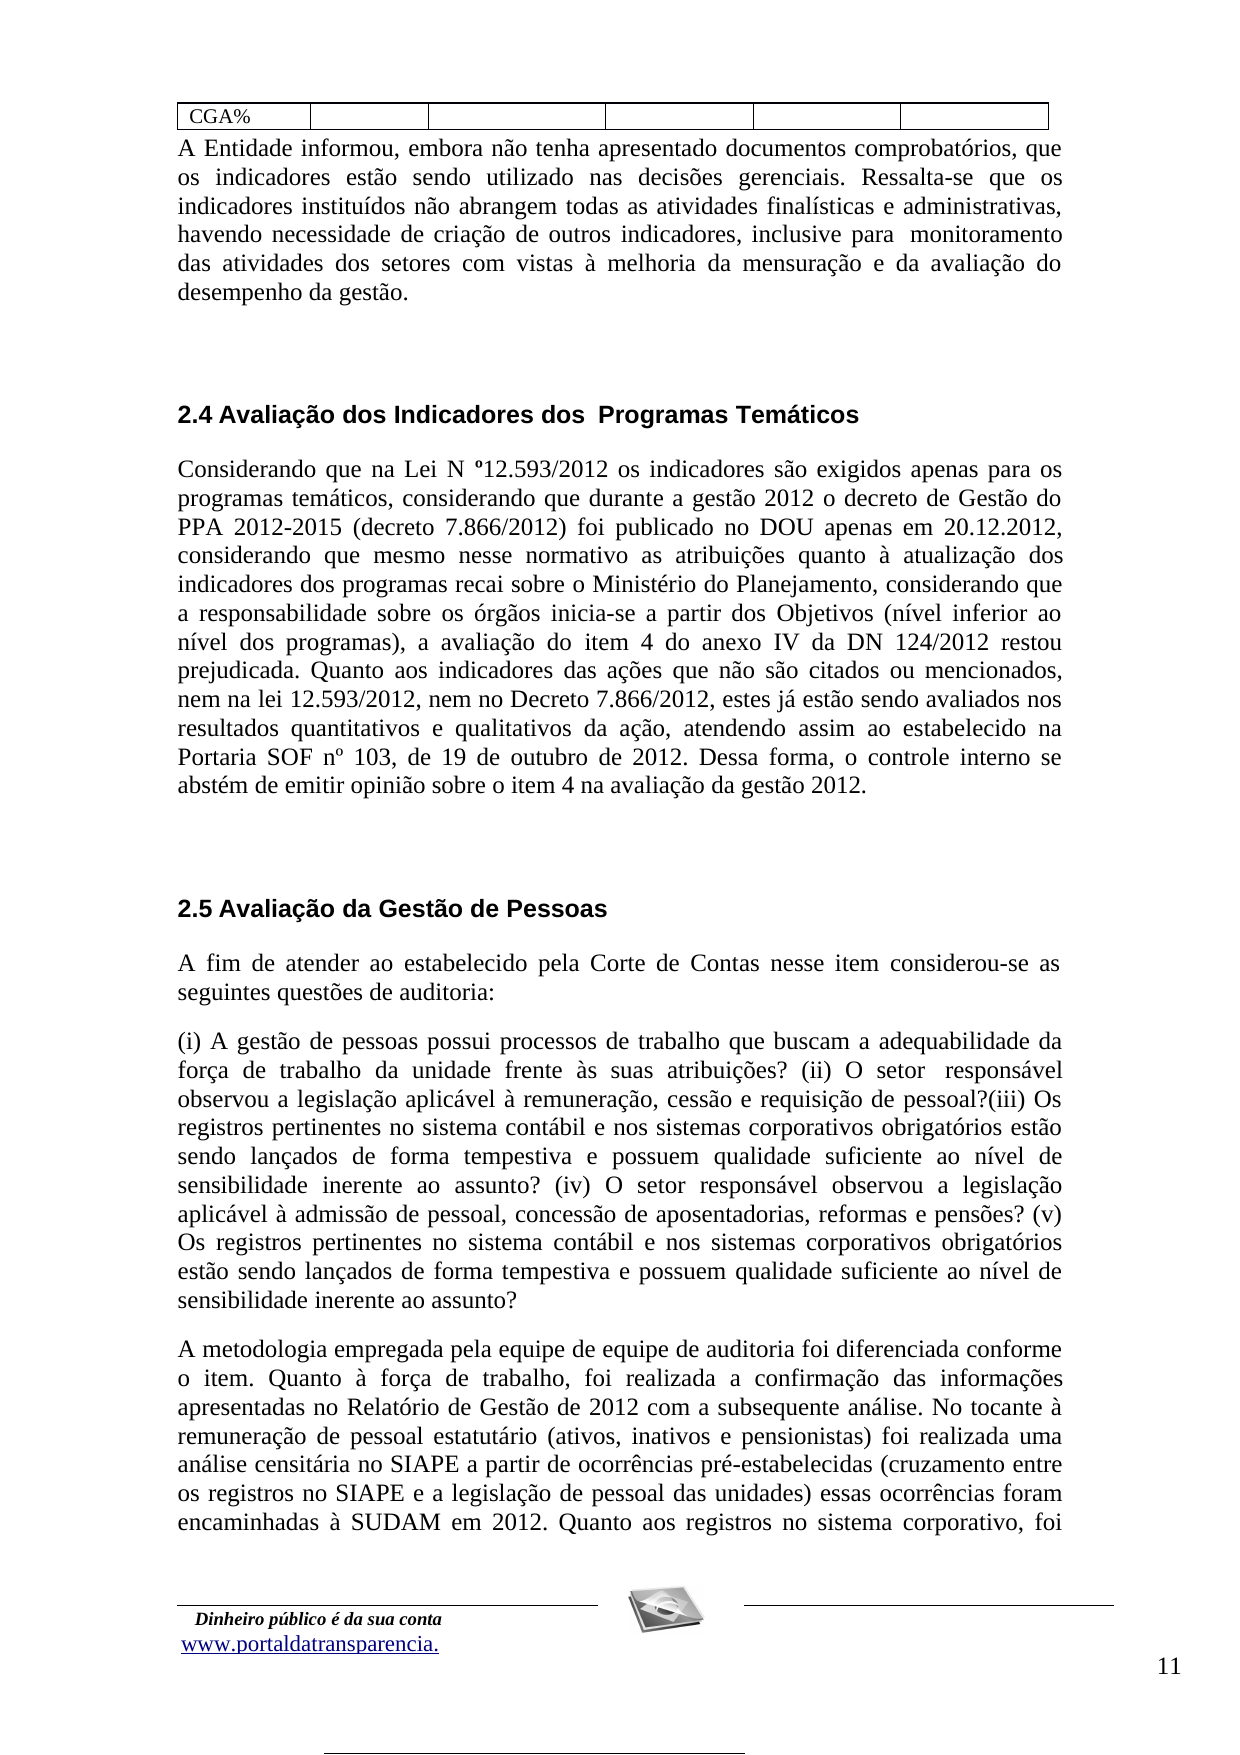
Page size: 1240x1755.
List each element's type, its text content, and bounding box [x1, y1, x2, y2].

text (i) A gestão de pessoas possui processos de trabalho que buscam a adequabilidade da força de trabalho da unidade frente às suas atribuições? (ii) O setor responsável observou a legislação aplicável à remuneração, cessão e requisição de pessoal?(iii) Os registros pertinentes no sistema contábil e nos sistemas corporativos obrigatórios estão sendo lançados de forma tempestiva e possuem qualidade suficiente ao nível de sensibilidade inerente ao assunto? (iv) O setor responsável observou a legislação aplicável à admissão de pessoal, concessão de aposentadorias, reformas e pensões? (v) Os registros pertinentes no sistema contábil e nos sistemas corporativos obrigatórios estão sendo lançados de forma tempestiva e possuem qualidade suficiente ao nível de sensibilidade inerente ao assunto? [177, 1026, 1063, 1314]
text A Entidade informou, embora não tenha apresentado documentos comprobatórios, que os indicadores estão sendo utilizado nas decisões gerenciais. Ressalta-se que os indicadores instituídos não abrangem todas as atividades finalísticas e administrativas, havendo necessidade de criação de outros indicadores, inclusive para monitoramento das atividades dos setores com vistas à melhoria da mensuração e da avaliação do desempenho da gestão. [177, 133, 1063, 306]
list Avaliação dos Indicadores dos Programas Temáticos [177, 400, 1239, 429]
text A metodologia empregada pela equipe de equipe de auditoria foi diferenciada conforme o item. Quanto à força de trabalho, foi realizada a confirmação das informações apresentadas no Relatório de Gestão de 2012 com a subsequente análise. No tocante à remuneração de pessoal estatutário (ativos, inativos e pensionistas) foi realizada uma análise censitária no SIAPE a partir de ocorrências pré-estabelecidas (cruzamento entre os registros no SIAPE e a legislação de pessoal das unidades) essas ocorrências foram encaminhadas à SUDAM em 2012. Quanto aos registros no sistema corporativo, foi [177, 1334, 1063, 1536]
text A fim de atender ao estabelecido pela Corte de Contas nesse item considerou-se as seguintes questões de auditoria: [177, 948, 1062, 1005]
text Considerando que na Lei N º12.593/2012 os indicadores são exigidos apenas para os programas temáticos, considerando que durante a gestão 2012 o decreto de Gestão do PPA 2012-2015 (decreto 7.866/2012) foi publicado no DOU apenas em 20.12.2012, considerando que mesmo nesse normativo as atribuições quanto à atualização dos indicadores dos programas recai sobre o Ministério do Planejamento, considerando que a responsabilidade sobre os órgãos inicia-se a partir dos Objetivos (nível inferior ao nível dos programas), a avaliação do item 4 do anexo IV da DN 124/2012 restou prejudicada. Quanto aos indicadores das ações que não são citados ou mencionados, nem na lei 12.593/2012, nem no Decreto 7.866/2012, estes já estão sendo avaliados nos resultados quantitativos e qualitativos da ação, atendendo assim ao estabelecido na Portaria SOF nº 103, de 19 de outubro de 2012. Dessa forma, o controle interno se abstém de emitir opinião sobre o item 4 na avaliação da gestão 2012. [177, 454, 1063, 799]
table_header [606, 104, 753, 129]
table_header [754, 104, 900, 129]
table_header [901, 104, 1048, 129]
table_header CGA% [178, 104, 310, 129]
list Avaliação da Gestão de Pessoas [177, 894, 1239, 923]
table_header [429, 104, 605, 129]
table_header [311, 104, 428, 129]
